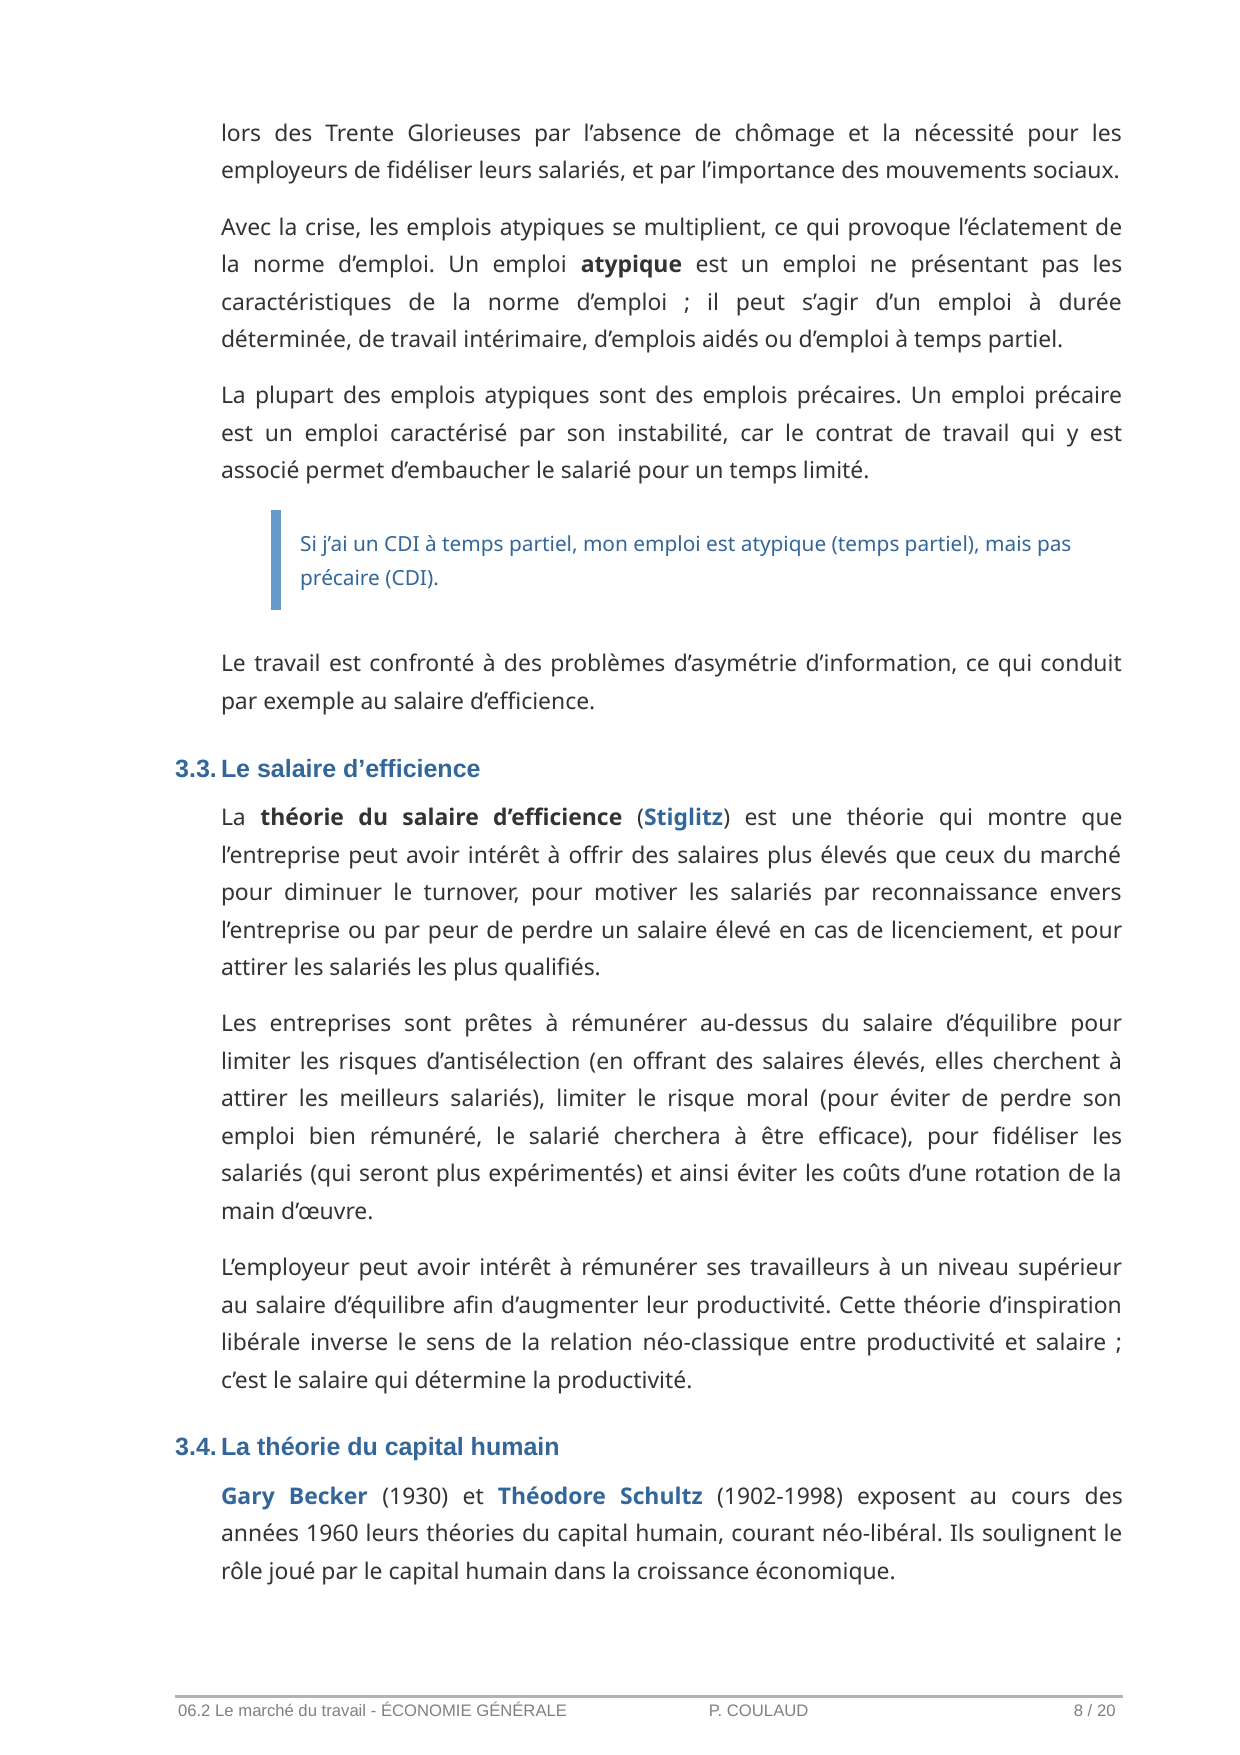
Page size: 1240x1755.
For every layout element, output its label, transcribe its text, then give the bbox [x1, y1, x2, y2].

text Gary Becker (1930) et Théodore Schultz (1902-1998) exposent au cours des années 1960 leurs théories du capital humain, courant néo-libéral. Ils soulignent le rôle joué par le capital humain dans la croissance économique. [221, 1480, 1123, 1586]
text L’employeur peut avoir intérêt à rémunérer ses travailleurs à un niveau supérieur au salaire d’équilibre afin d’augmenter leur productivité. Cette théorie d’inspiration libérale inverse le sens de la relation néo-classique entre productivité et salaire ; c’est le salaire qui détermine la productivité. [221, 1251, 1123, 1395]
text La théorie du salaire d’efficience (Stiglitz) est une théorie qui montre que l’entreprise peut avoir intérêt à offrir des salaires plus élevés que ceux du marché pour diminuer le turnover, pour motiver les salariés par reconnaissance envers l’entreprise ou par peur de perdre un salaire élevé en cas de licenciement, et pour attirer les salariés les plus qualifiés. [221, 801, 1123, 982]
text La plupart des emplois atypiques sont des emplois précaires. Un emploi précaire est un emploi caractérisé par son instabilité, car le contrat de travail qui y est associé permet d’embaucher le salarié pour un temps limité. [221, 379, 1123, 485]
subtitle La théorie du capital humain [175, 1432, 1123, 1461]
subtitle Le salaire d’efficience [175, 753, 1123, 782]
text Le travail est confronté à des problèmes d’asymétrie d’information, ce qui conduit par exemple au salaire d’efficience. [221, 647, 1123, 716]
text Les entreprises sont prêtes à rémunérer au-dessus du salaire d’équilibre pour limiter les risques d’antisélection (en offrant des salaires élevés, elles cherchent à attirer les meilleurs salariés), limiter le risque moral (pour éviter de perdre son emploi bien rémunéré, le salarié cherchera à être efficace), pour fidéliser les salariés (qui seront plus expérimentés) et ainsi éviter les coûts d’une rotation de la main d’œuvre. [221, 1007, 1123, 1226]
text Avec la crise, les emplois atypiques se multiplient, ce qui provoque l’éclatement de la norme d’emploi. Un emploi atypique est un emploi ne présentant pas les caractéristiques de la norme d’emploi ; il peut s’agir d’un emploi à durée déterminée, de travail intérimaire, d’emplois aidés ou d’emploi à temps partiel. [221, 210, 1123, 354]
text lors des Trente Glorieuses par l’absence de chômage et la nécessité pour les employeurs de fidéliser leurs salariés, et par l’importance des mouvements sociaux. [221, 117, 1123, 185]
text Si j’ai un CDI à temps partiel, mon emploi est atypique (temps partiel), mais pas précaire (CDI). [281, 510, 1123, 610]
